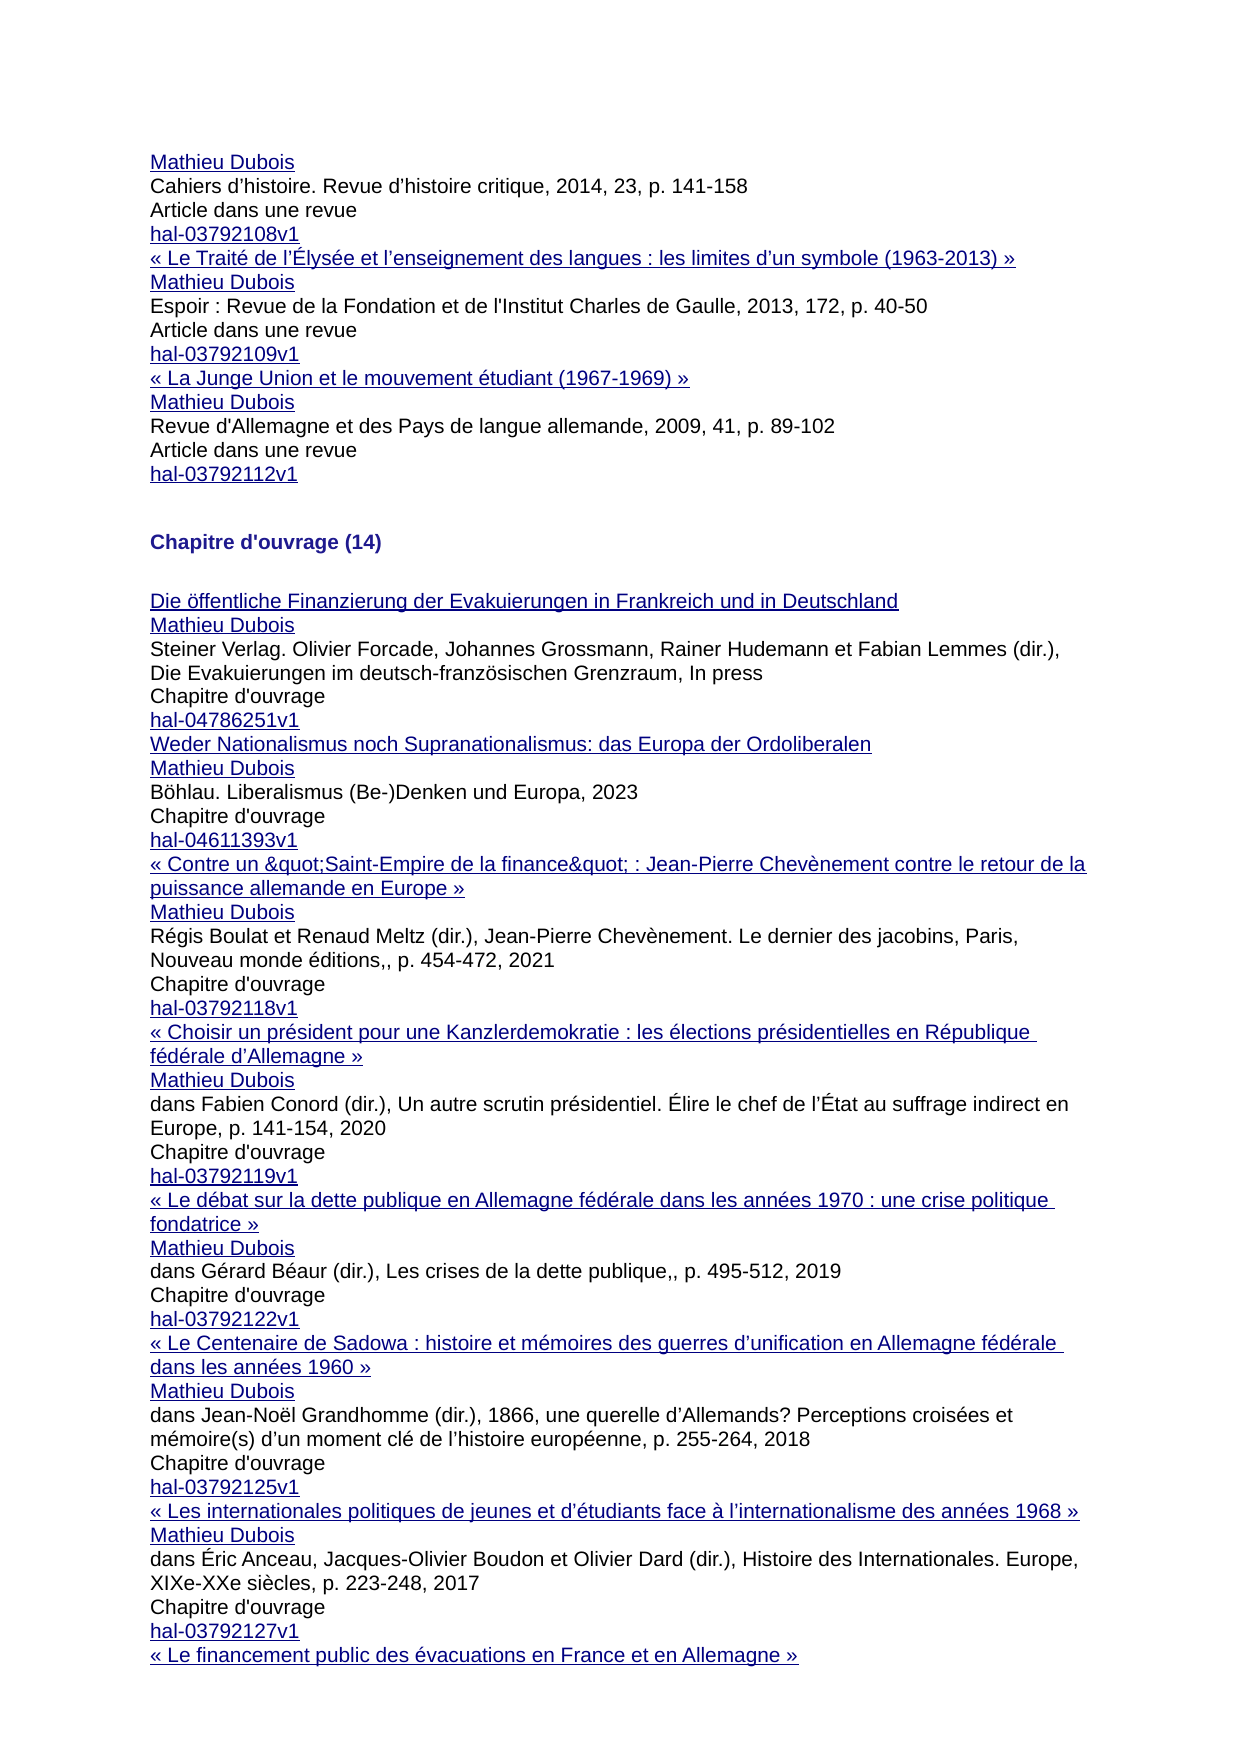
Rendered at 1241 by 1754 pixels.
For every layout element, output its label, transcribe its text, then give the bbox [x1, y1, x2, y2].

table_cell Weder Nationalismus noch Supranationalismus: das Europa der Ordoliberalen Mathieu Dubois Böhlau. Liberalismus (Be-)Denken und Europa, 2023 Chapitre d'ouvrage hal-04611393v1 [150, 732, 1090, 852]
table_cell « Le Centenaire de Sadowa : histoire et mémoires des guerres d’unification en Allemagne fédérale dans les années 1960 » Mathieu Dubois dans Jean-Noël Grandhomme (dir.), 1866, une querelle d’Allemands? Perceptions croisées et mémoire(s) d’un moment clé de l’histoire européenne, p. 255-264, 2018 Chapitre d'ouvrage hal-03792125v1 [150, 1331, 1090, 1499]
table_cell « Le Traité de l’Élysée et l’enseignement des langues : les limites d’un symbole (1963-2013) » Mathieu Dubois Espoir : Revue de la Fondation et de l'Institut Charles de Gaulle, 2013, 172, p. 40-50 Article dans une revue hal-03792109v1 [150, 246, 1090, 366]
subtitle Chapitre d'ouvrage (14) [150, 530, 1090, 554]
table_cell « Choisir un président pour une Kanzlerdemokratie : les élections présidentielles en République fédérale d’Allemagne » Mathieu Dubois dans Fabien Conord (dir.), Un autre scrutin présidentiel. Élire le chef de l’État au suffrage indirect en Europe, p. 141-154, 2020 Chapitre d'ouvrage hal-03792119v1 [150, 1020, 1090, 1187]
table_cell « Contre un &quot;Saint-Empire de la finance&quot; : Jean-Pierre Chevènement contre le retour de la puissance allemande en Europe » Mathieu Dubois Régis Boulat et Renaud Meltz (dir.), Jean-Pierre Chevènement. Le dernier des jacobins, Paris, Nouveau monde éditions,, p. 454-472, 2021 Chapitre d'ouvrage hal-03792118v1 [150, 852, 1090, 1020]
table_cell « Le débat sur la dette publique en Allemagne fédérale dans les années 1970 : une crise politique fondatrice » Mathieu Dubois dans Gérard Béaur (dir.), Les crises de la dette publique,, p. 495-512, 2019 Chapitre d'ouvrage hal-03792122v1 [150, 1188, 1090, 1331]
table_cell Mathieu Dubois Cahiers d’histoire. Revue d’histoire critique, 2014, 23, p. 141-158 Article dans une revue hal-03792108v1 [150, 150, 1090, 246]
table_cell « La Junge Union et le mouvement étudiant (1967-1969) » Mathieu Dubois Revue d'Allemagne et des Pays de langue allemande, 2009, 41, p. 89-102 Article dans une revue hal-03792112v1 [150, 366, 1090, 485]
table_cell « Les internationales politiques de jeunes et d’étudiants face à l’internationalisme des années 1968 » Mathieu Dubois dans Éric Anceau, Jacques-Olivier Boudon et Olivier Dard (dir.), Histoire des Internationales. Europe, XIXe-XXe siècles, p. 223-248, 2017 Chapitre d'ouvrage hal-03792127v1 [150, 1499, 1090, 1643]
table_cell « Le financement public des évacuations en France et en Allemagne » [150, 1643, 1090, 1667]
table_header Die öffentliche Finanzierung der Evakuierungen in Frankreich und in Deutschland Mathieu Dubois Steiner Verlag. Olivier Forcade, Johannes Grossmann, Rainer Hudemann et Fabian Lemmes (dir.), Die Evakuierungen im deutsch-französischen Grenzraum, In press Chapitre d'ouvrage hal-04786251v1 [150, 589, 1090, 732]
